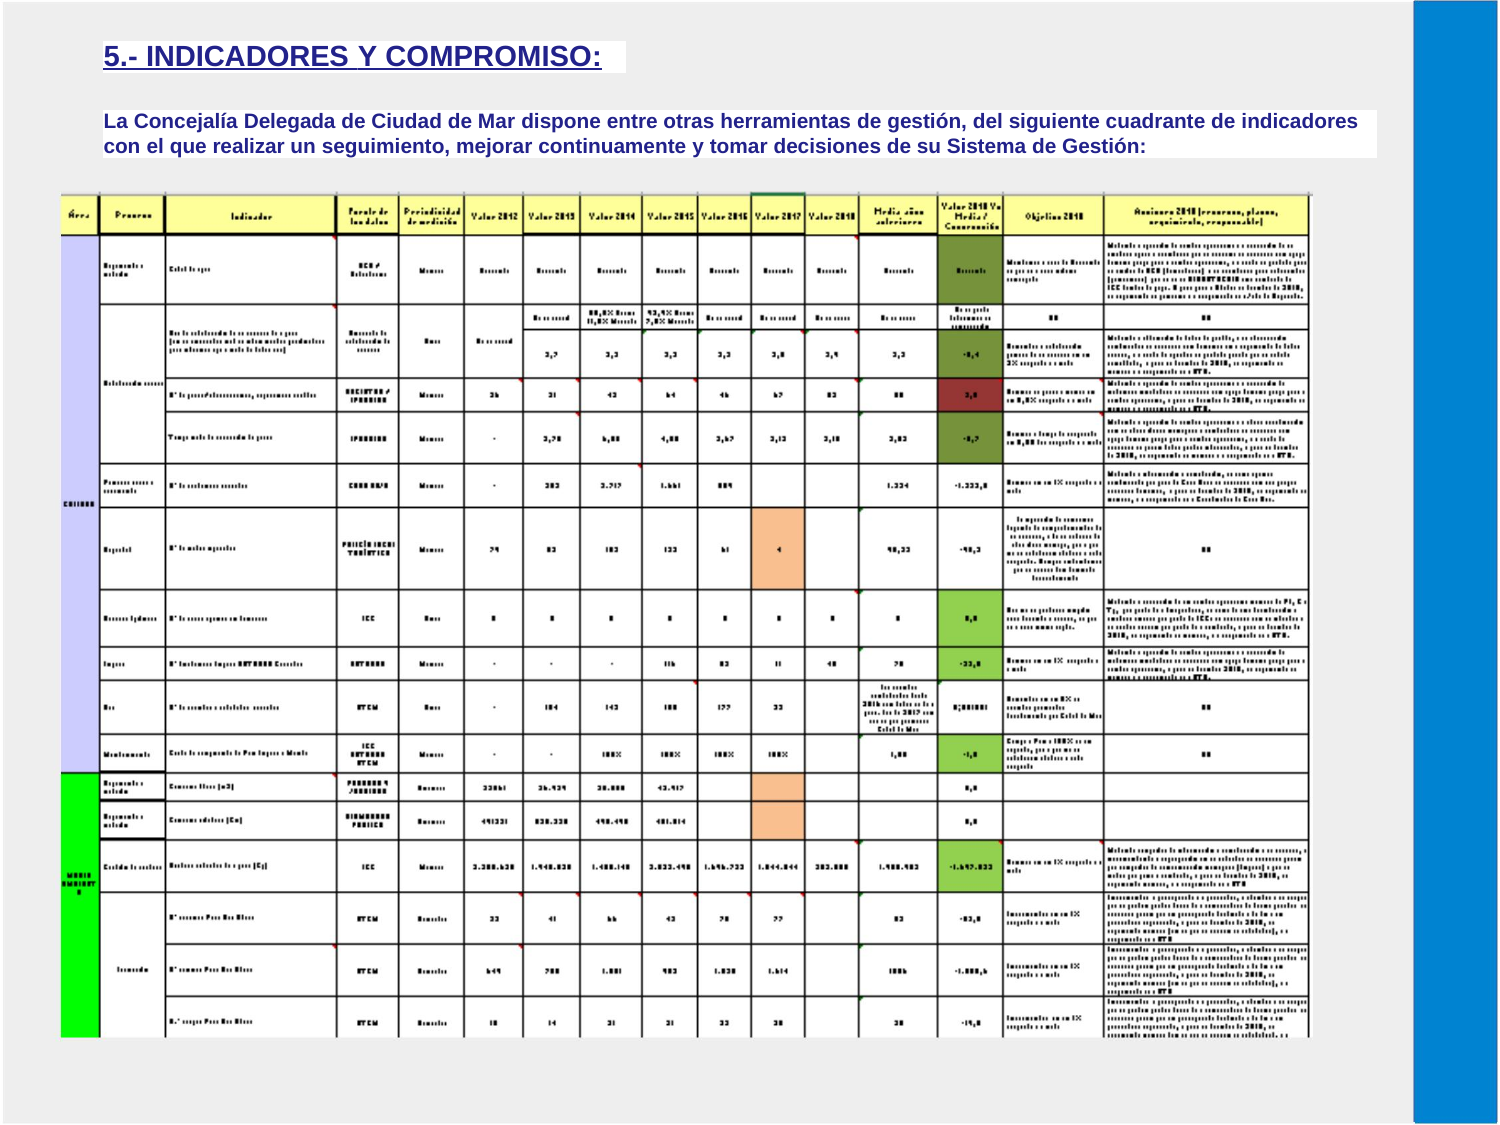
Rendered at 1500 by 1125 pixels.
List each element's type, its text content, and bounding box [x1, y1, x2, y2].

text 5.- INDICADORES Y COMPROMISO: [103, 41, 626, 73]
text con el que realizar un seguimiento, mejorar continuamente y tomar decisiones de su Sistema de Gestión: [103, 135, 1377, 158]
text La Concejalía Delegada de Ciudad de Mar dispone entre otras herramientas de gestión, del siguiente cuadrante de indicadores [103, 110, 1377, 133]
